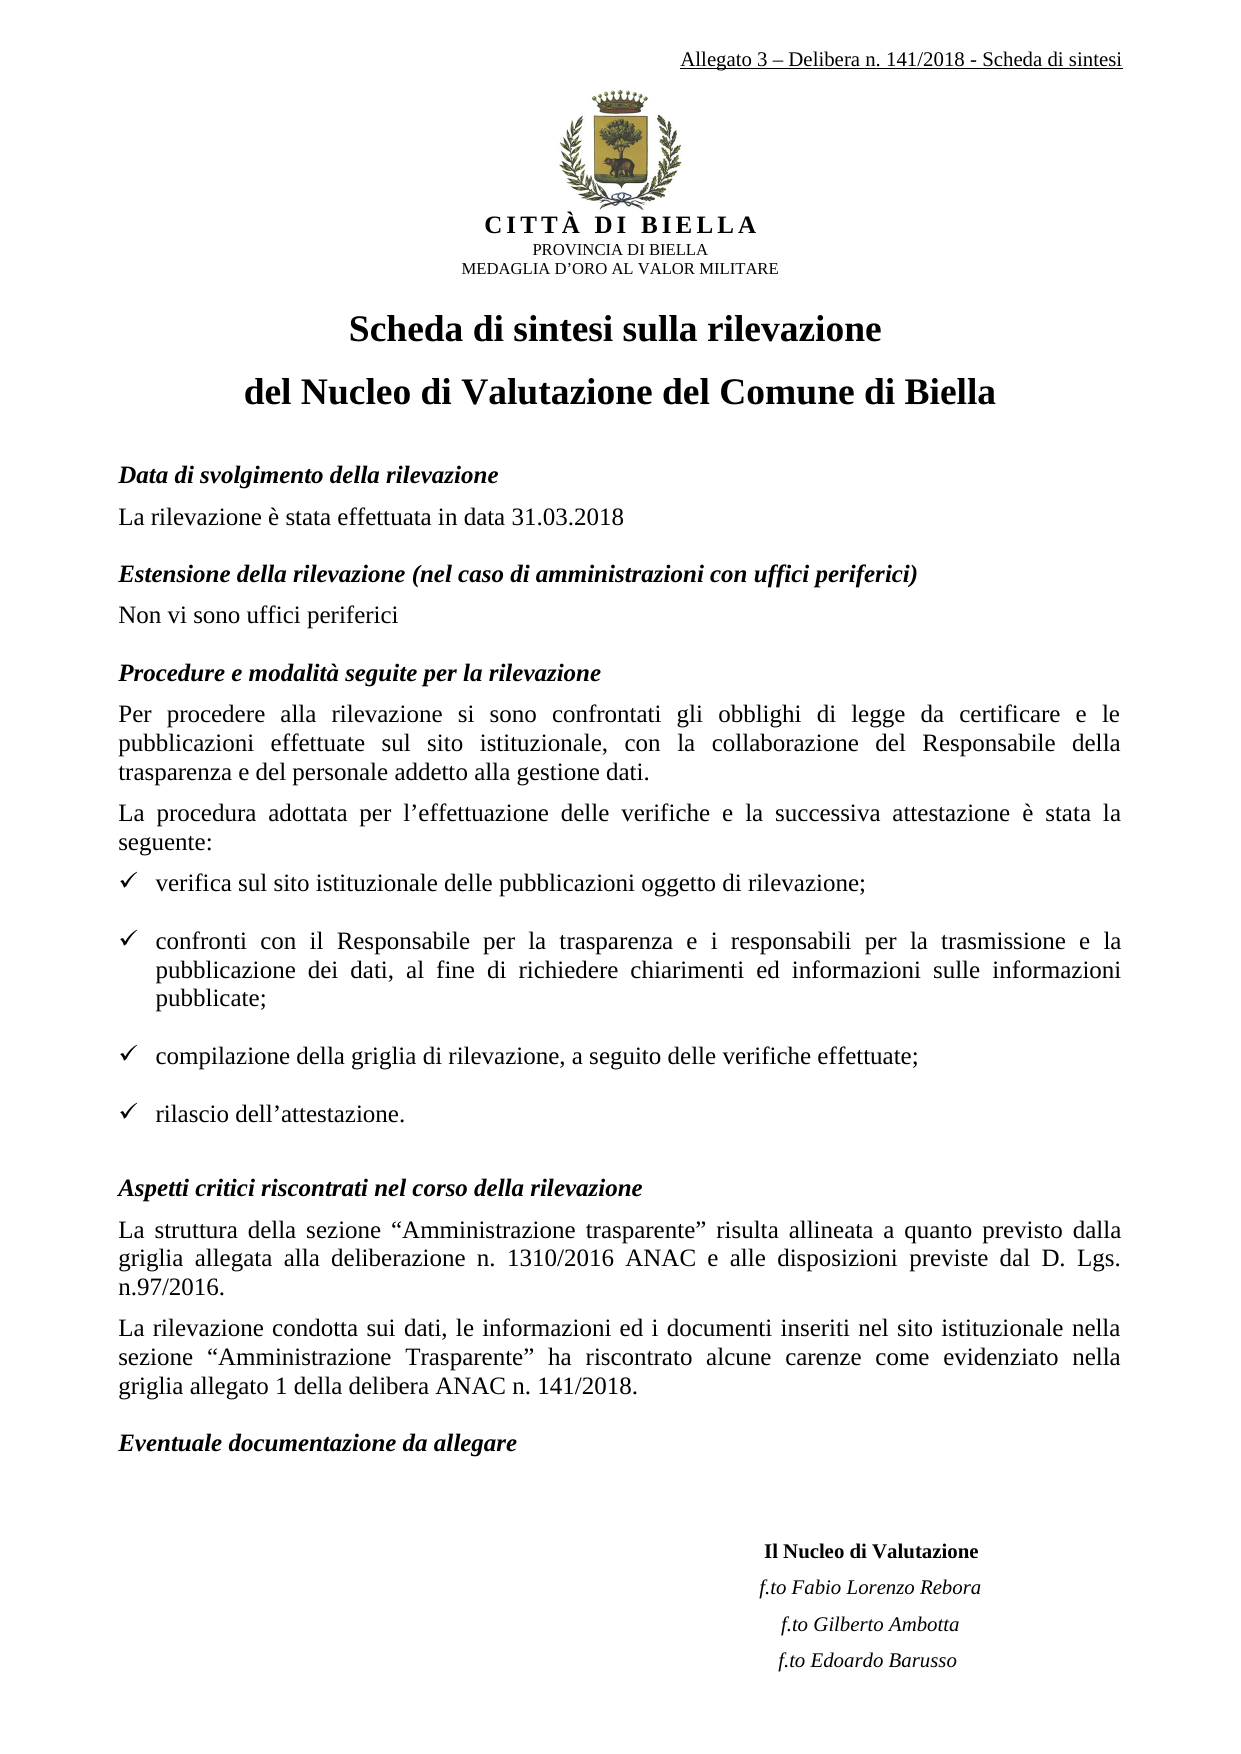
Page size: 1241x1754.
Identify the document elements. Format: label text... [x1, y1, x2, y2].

text Il Nucleo di Valutazione [118, 1539, 1122, 1563]
text Eventuale documentazione da allegare [118, 1428, 1122, 1457]
text Per procedere alla rilevazione si sono confrontati gli obblighi di legge da certificare e le pubblicazioni effettuate sul sito istituzionale, con la collaborazione del Responsabile della trasparenza e del personale addetto alla gestione dati. [118, 699, 1122, 786]
list rilascio dell’attestazione. [118, 1099, 1122, 1128]
list confronti con il Responsabile per la trasparenza e i responsabili per la trasmissione e la pubblicazione dei dati, al fine di richiedere chiarimenti ed informazioni sulle informazioni pubblicate; [118, 926, 1122, 1012]
text La struttura della sezione “Amministrazione trasparente” risulta allineata a quanto previsto dalla griglia allegata alla deliberazione n. 1310/2016 ANAC e alle disposizioni previste dal D. Lgs. n.97/2016. [118, 1215, 1122, 1301]
text PROVINCIA DI BIELLA [118, 239, 1122, 258]
text MEDAGLIA D’ORO AL VALOR MILITARE [118, 258, 1122, 278]
text Procedure e modalità seguite per la rilevazione [118, 658, 1122, 687]
text f.to Gilberto Ambotta [118, 1612, 1122, 1636]
text Estensione della rilevazione (nel caso di amministrazioni con uffici periferici) [118, 559, 1122, 588]
text La rilevazione condotta sui dati, le informazioni ed i documenti inseriti nel sito istituzionale nella sezione “Amministrazione Trasparente” ha riscontrato alcune carenze come evidenziato nella griglia allegato 1 della delibera ANAC n. 141/2018. [118, 1313, 1122, 1400]
text Aspetti critici riscontrati nel corso della rilevazione [118, 1173, 1122, 1202]
list compilazione della griglia di rilevazione, a seguito delle verifiche effettuate; [118, 1041, 1122, 1070]
text f.to Fabio Lorenzo Rebora [118, 1575, 1122, 1599]
text Data di svolgimento della rilevazione [118, 461, 1122, 489]
text La procedura adottata per l’effettuazione delle verifiche e la successiva attestazione è stata la seguente: [118, 798, 1122, 856]
text Scheda di sintesi sulla rilevazione [118, 306, 1122, 349]
text f.to Edoardo Barusso [118, 1648, 1122, 1672]
text Non vi sono uffici periferici [118, 601, 1122, 629]
text La rilevazione è stata effettuata in data 31.03.2018 [118, 502, 1122, 531]
text del Nucleo di Valutazione del Comune di Biella [118, 369, 1122, 412]
list verifica sul sito istituzionale delle pubblicazioni oggetto di rilevazione; [118, 868, 1122, 897]
text CITTÀ DI BIELLA [118, 211, 1122, 239]
